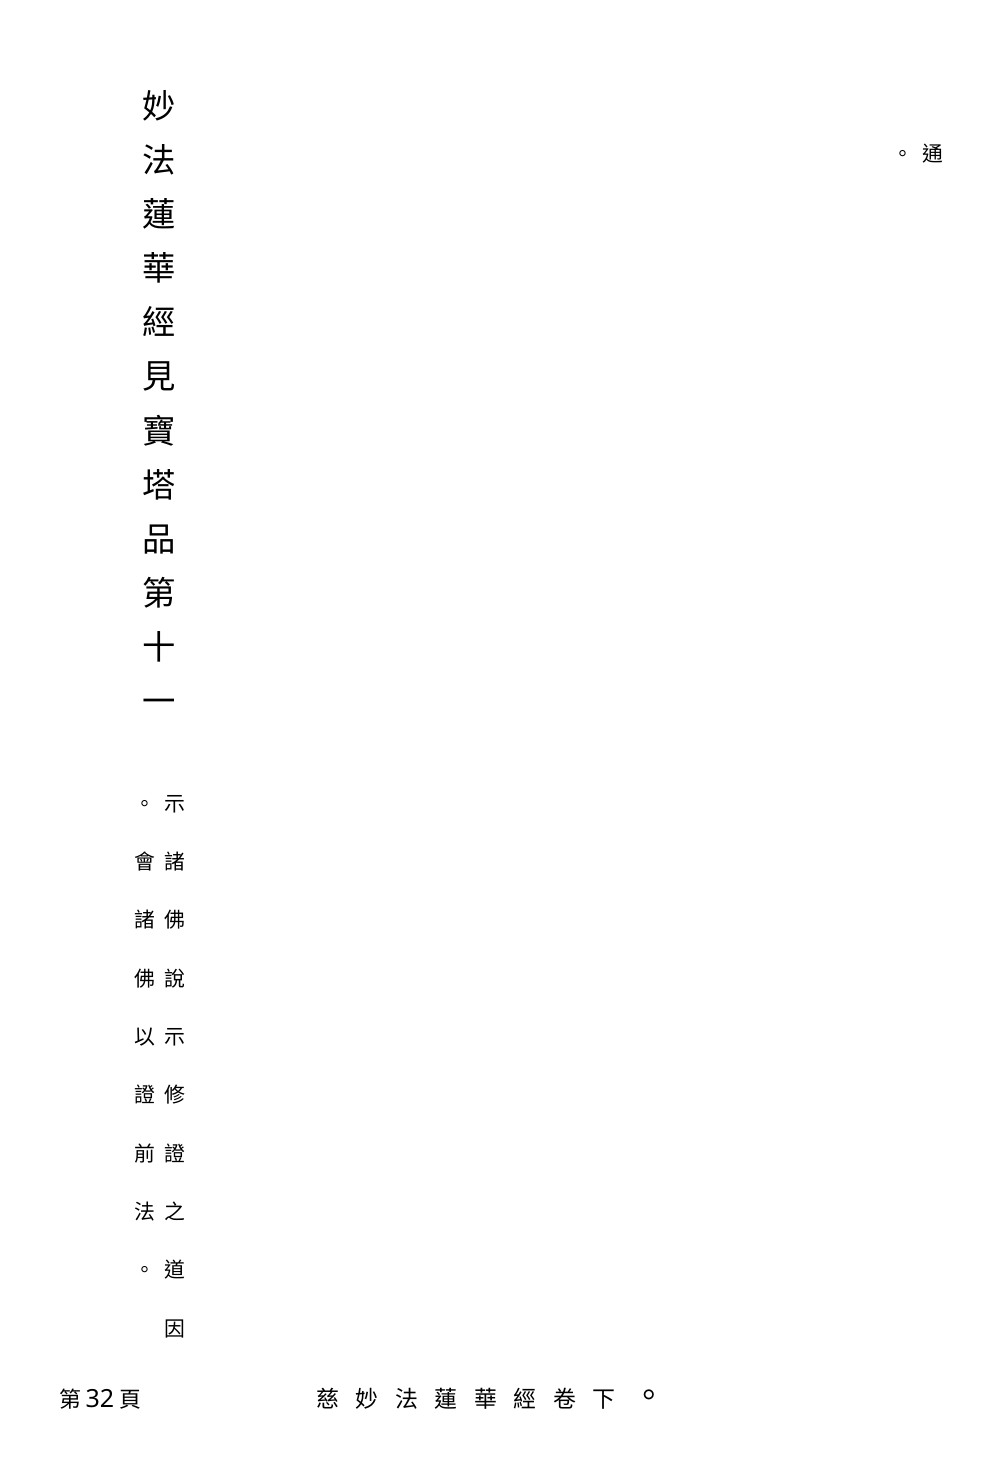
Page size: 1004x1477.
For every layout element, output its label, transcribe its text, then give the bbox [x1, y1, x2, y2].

text 隨順是師學。得見恆沙佛。 法師品。寶塔品。正明弘經功德深重。以廣流通。 [891, 88, 945, 1363]
text 妙法蓮華經見寶塔品第十一 示諸佛說示修證之道因。會諸佛以證前法。 [132, 88, 187, 1363]
